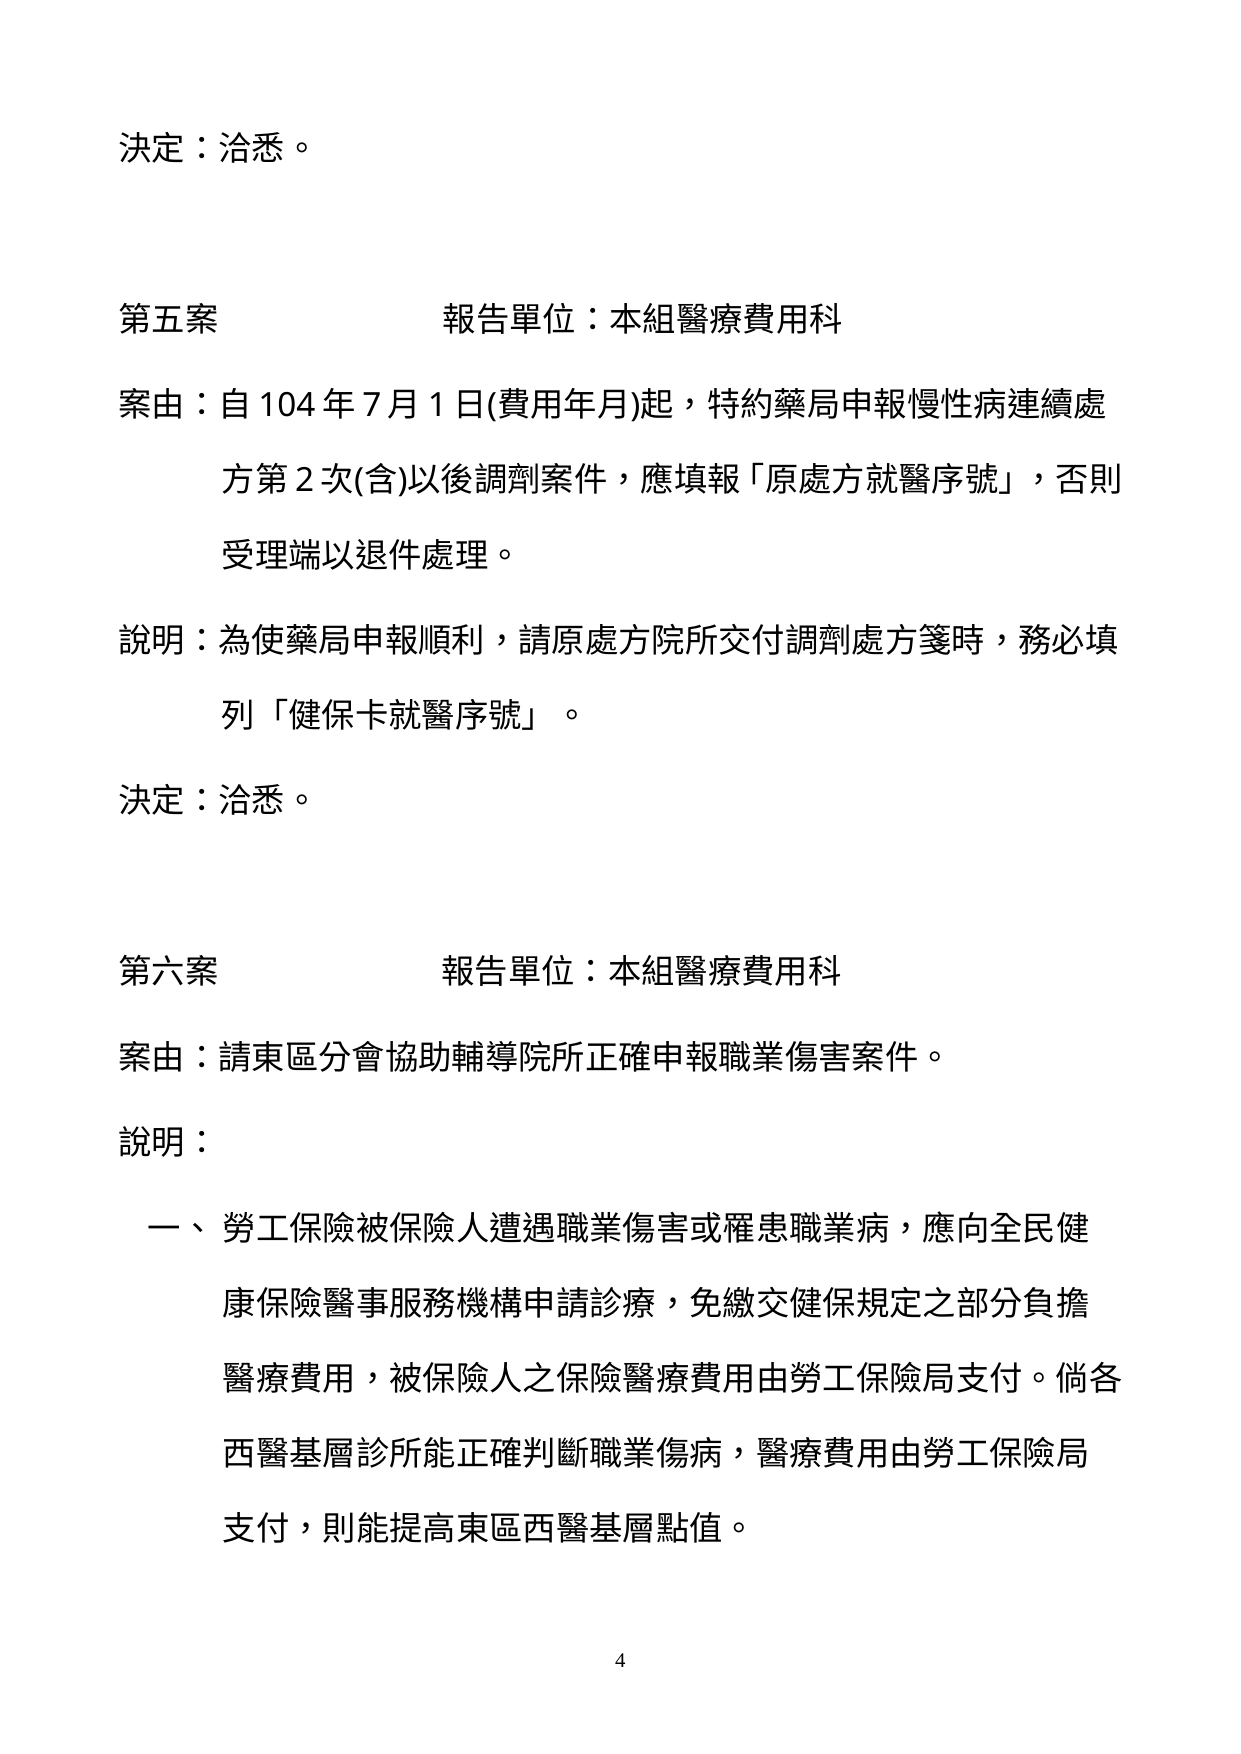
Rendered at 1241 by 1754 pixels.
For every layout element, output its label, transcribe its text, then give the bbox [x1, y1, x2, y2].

text 第五案 報告單位：本組醫療費用科 [118, 279, 1122, 354]
text 說明： [118, 1102, 1122, 1177]
text 第六案 報告單位：本組醫療費用科 [118, 932, 1122, 1007]
text 決定：洽悉。 [118, 109, 1122, 184]
text 說明：為使藥局申報順利，請原處方院所交付調劑處方箋時，務必填列「健保卡就醫序號」。 [118, 600, 1122, 750]
list 勞工保險被保險人遭遇職業傷害或罹患職業病，應向全民健康保險醫事服務機構申請診療，免繳交健保規定之部分負擔醫療費用，被保險人之保險醫療費用由勞工保險局支付。倘各西醫基層診所能正確判斷職業傷病，醫療費用由勞工保險局支付，則能提高東區西醫基層點值。 [148, 1188, 1122, 1563]
text 決定：洽悉。 [118, 761, 1122, 836]
text 案由：自104年7月1日(費用年月)起，特約藥局申報慢性病連續處方第2次(含)以後調劑案件，應填報「原處方就醫序號」，否則受理端以退件處理。 [118, 365, 1122, 590]
text 案由：請東區分會協助輔導院所正確申報職業傷害案件。 [118, 1017, 1122, 1092]
